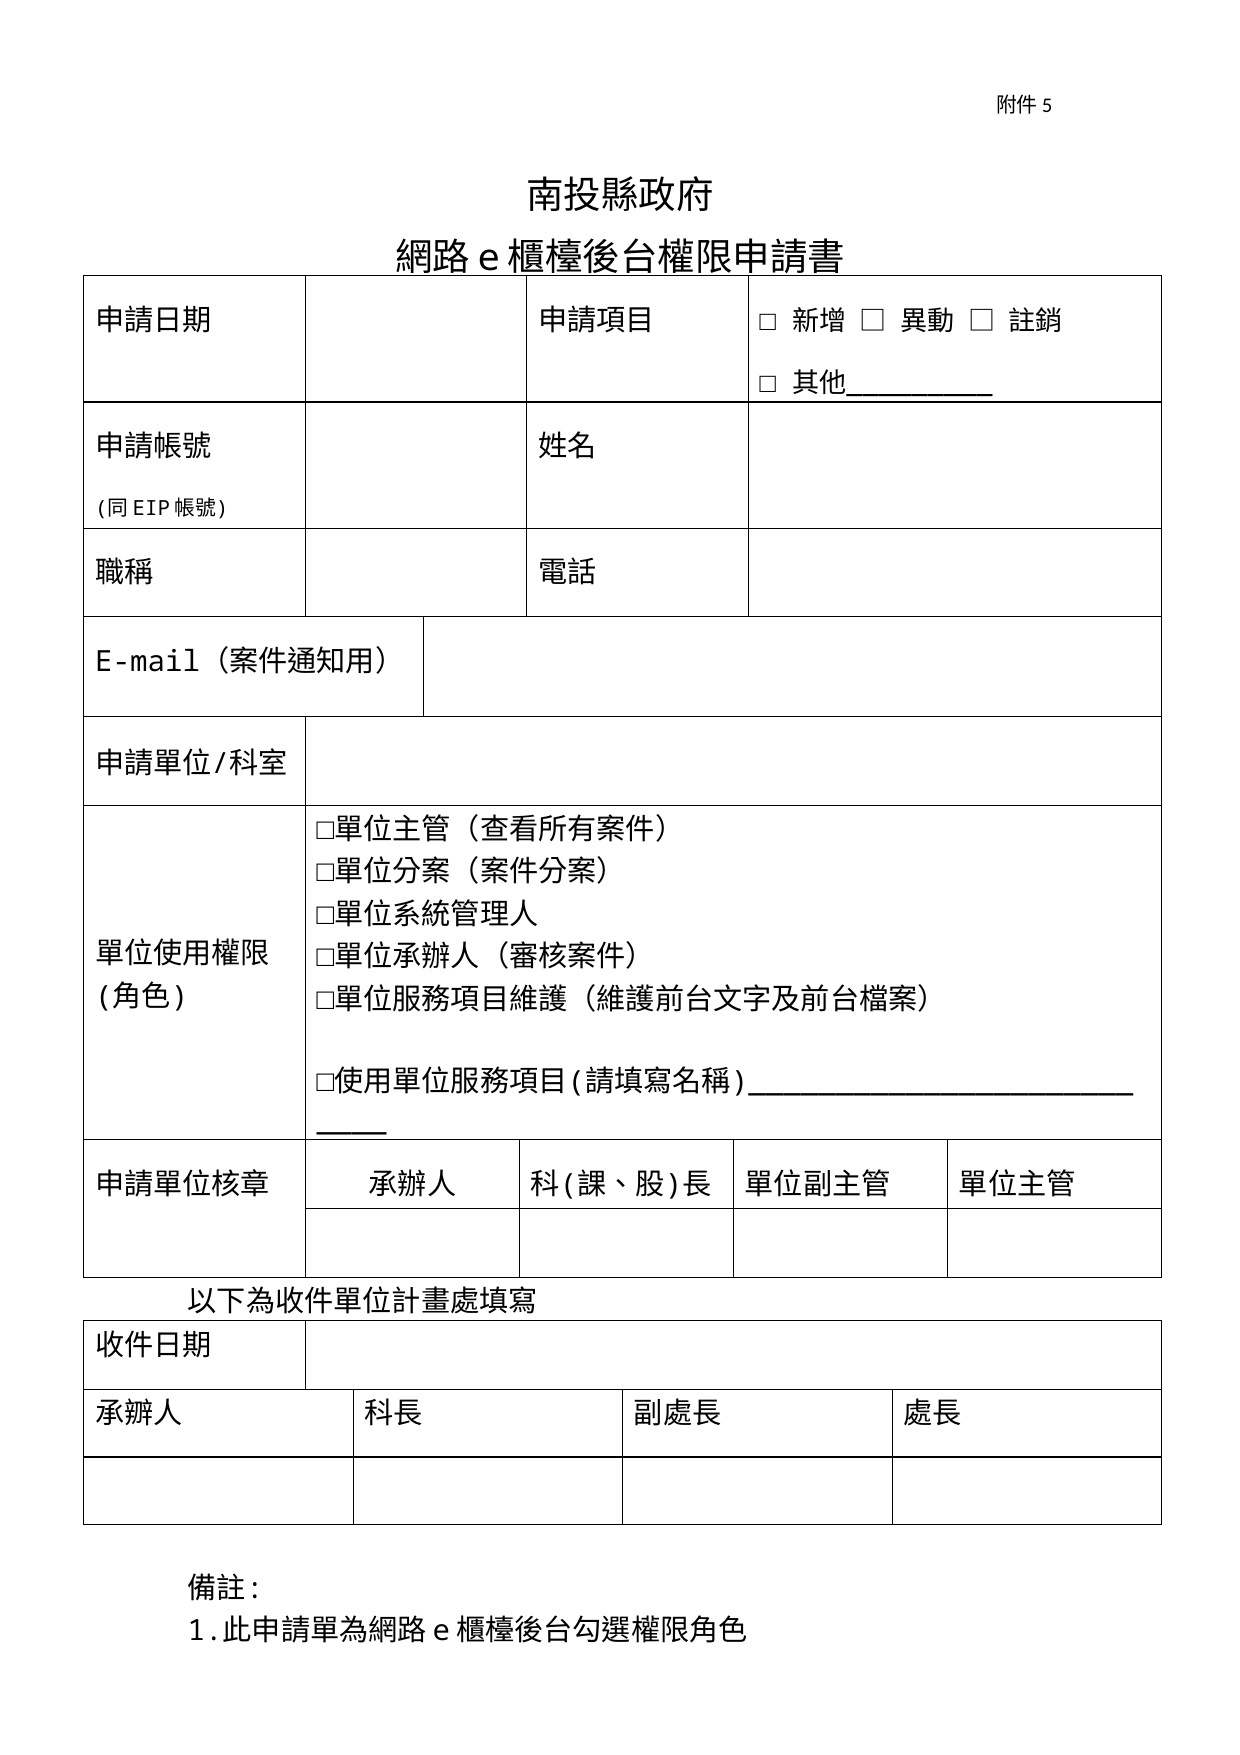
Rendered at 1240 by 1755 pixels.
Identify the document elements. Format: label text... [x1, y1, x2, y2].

table_cell [306, 529, 526, 616]
table_cell 單位使用權限(角色) [84, 806, 305, 1139]
table_cell [306, 1209, 519, 1277]
text 南投縣政府 [187, 150, 1052, 213]
table_cell 單位主管 [948, 1140, 1161, 1208]
table_header 申請項目 [527, 276, 748, 401]
table_cell 承辦人 [306, 1140, 519, 1208]
table_cell [734, 1209, 947, 1277]
table_cell □單位主管（查看所有案件） □單位分案（案件分案） □單位系統管理人 □單位承辦人（審核案件） □單位服務項目維護（維護前台文字及前台檔案） □使用單位服務項目(請填寫名稱)__________________________ [306, 806, 1161, 1139]
table_cell 承辧人 [84, 1390, 353, 1456]
table_cell [306, 403, 526, 527]
table_cell [354, 1458, 622, 1523]
table_header 收件日期 [84, 1321, 305, 1389]
table_header □ 新增 □ 異動 □ 註銷 □ 其他_________ [749, 276, 1161, 401]
table_header [306, 1321, 1161, 1389]
table_cell 電話 [527, 529, 748, 616]
text 1.此申請單為網路e櫃檯後台勾選權限角色 [187, 1607, 1052, 1649]
table_cell [893, 1458, 1161, 1523]
table_cell [424, 617, 1161, 716]
table_cell 科(課、股)長 [520, 1140, 733, 1208]
table_cell 申請帳號 (同EIP帳號) [84, 403, 305, 527]
table_cell [948, 1209, 1161, 1277]
table_header [306, 276, 526, 401]
text 備註: [187, 1564, 1052, 1607]
text 以下為收件單位計畫處填寫 [187, 1278, 1052, 1320]
table_cell 處長 [893, 1390, 1161, 1456]
table_cell 副處長 [623, 1390, 892, 1456]
table_cell 單位副主管 [734, 1140, 947, 1208]
table_cell 姓名 [527, 403, 748, 527]
table_header 申請日期 [84, 276, 305, 401]
table_cell [749, 403, 1161, 527]
table_cell E-mail（案件通知用） [84, 617, 423, 716]
table_cell [749, 529, 1161, 616]
table_cell [520, 1209, 733, 1277]
text 網路e櫃檯後台權限申請書 [187, 213, 1052, 275]
table_cell [623, 1458, 892, 1523]
table_cell 職稱 [84, 529, 305, 616]
table_cell [84, 1458, 353, 1523]
table_cell 申請單位核章 [84, 1140, 305, 1277]
table_cell 科長 [354, 1390, 622, 1456]
table_cell 申請單位/科室 [84, 717, 305, 804]
table_cell [306, 717, 1161, 804]
